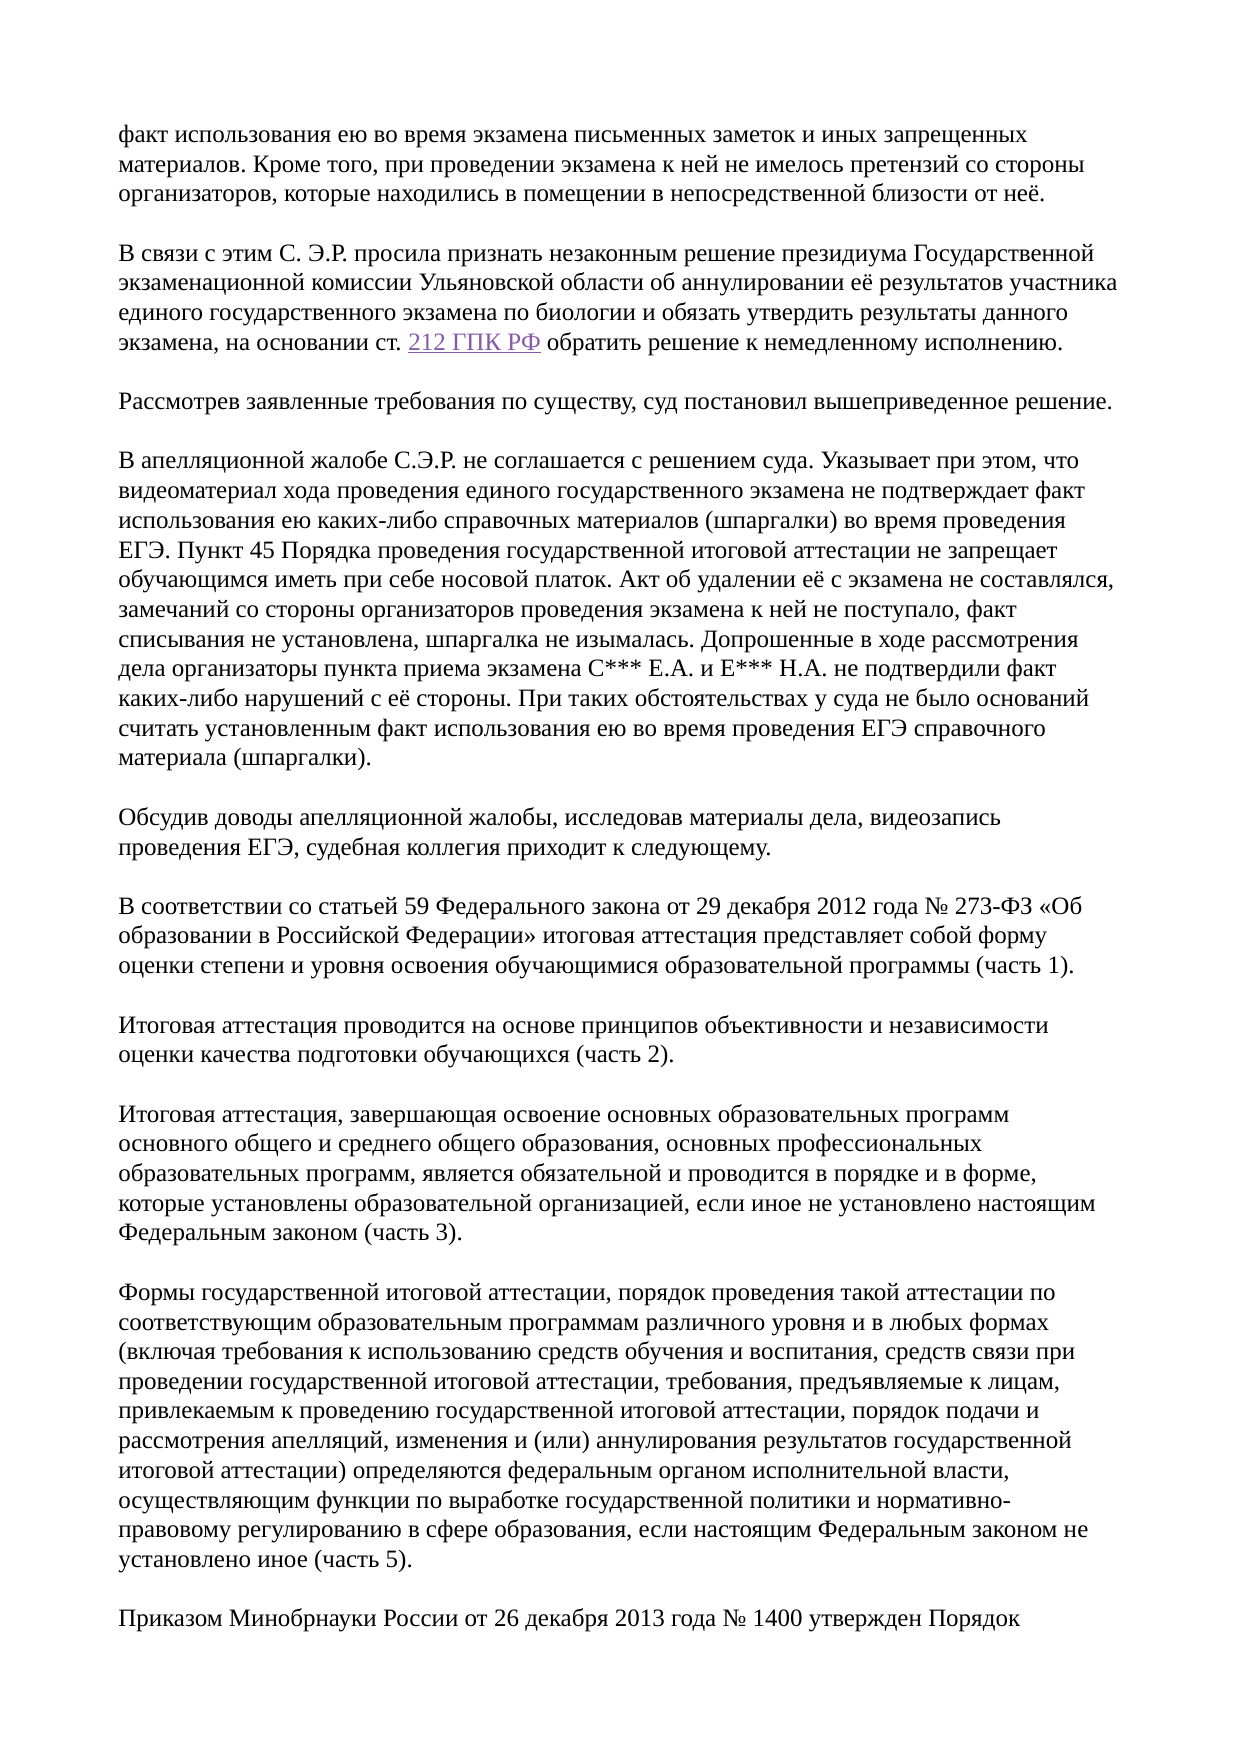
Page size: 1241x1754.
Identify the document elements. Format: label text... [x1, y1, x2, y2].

text факт использования ею во время экзамена письменных заметок и иных запрещенных материалов. Кроме того, при проведении экзамена к ней не имелось претензий со стороны организаторов, которые находились в помещении в непосредственной близости от неё. В связи с этим С. Э.Р. просила признать незаконным решение президиума Государственной экзаменационной комиссии Ульяновской области об аннулировании её результатов участника единого государственного экзамена по биологии и обязать утвердить результаты данного экзамена, на основании ст. 212 ГПК РФ обратить решение к немедленному исполнению. Рассмотрев заявленные требования по существу, суд постановил вышеприведенное решение. В апелляционной жалобе С.Э.Р. не соглашается с решением суда. Указывает при этом, что видеоматериал хода проведения единого государственного экзамена не подтверждает факт использования ею каких-либо справочных материалов (шпаргалки) во время проведения ЕГЭ. Пункт 45 Порядка проведения государственной итоговой аттестации не запрещает обучающимся иметь при себе носовой платок. Акт об удалении её с экзамена не составлялся, замечаний со стороны организаторов проведения экзамена к ней не поступало, факт списывания не установлена, шпаргалка не изымалась. Допрошенные в ходе рассмотрения дела организаторы пункта приема экзамена С*** Е.А. и Е*** Н.А. не подтвердили факт каких-либо нарушений с её стороны. При таких обстоятельствах у суда не было оснований считать установленным факт использования ею во время проведения ЕГЭ справочного материала (шпаргалки). Обсудив доводы апелляционной жалобы, исследовав материалы дела, видеозапись проведения ЕГЭ, судебная коллегия приходит к следующему. В соответствии со статьей 59 Федерального закона от 29 декабря 2012 года № 273-ФЗ «Об образовании в Российской Федерации» итоговая аттестация представляет собой форму оценки степени и уровня освоения обучающимися образовательной программы (часть 1). Итоговая аттестация проводится на основе принципов объективности и независимости оценки качества подготовки обучающихся (часть 2). Итоговая аттестация, завершающая освоение основных образовательных программ основного общего и среднего общего образования, основных профессиональных образовательных программ, является обязательной и проводится в порядке и в форме, которые установлены образовательной организацией, если иное не установлено настоящим Федеральным законом (часть 3). Формы государственной итоговой аттестации, порядок проведения такой аттестации по соответствующим образовательным программам различного уровня и в любых формах (включая требования к использованию средств обучения и воспитания, средств связи при проведении государственной итоговой аттестации, требования, предъявляемые к лицам, привлекаемым к проведению государственной итоговой аттестации, порядок подачи и рассмотрения апелляций, изменения и (или) аннулирования результатов государственной итоговой аттестации) определяются федеральным органом исполнительной власти, осуществляющим функции по выработке государственной политики и нормативно-правовому регулированию в сфере образования, если настоящим Федеральным законом не установлено иное (часть 5). Приказом Минобрнауки России от 26 декабря 2013 года № 1400 утвержден Порядок [118, 118, 1122, 1632]
